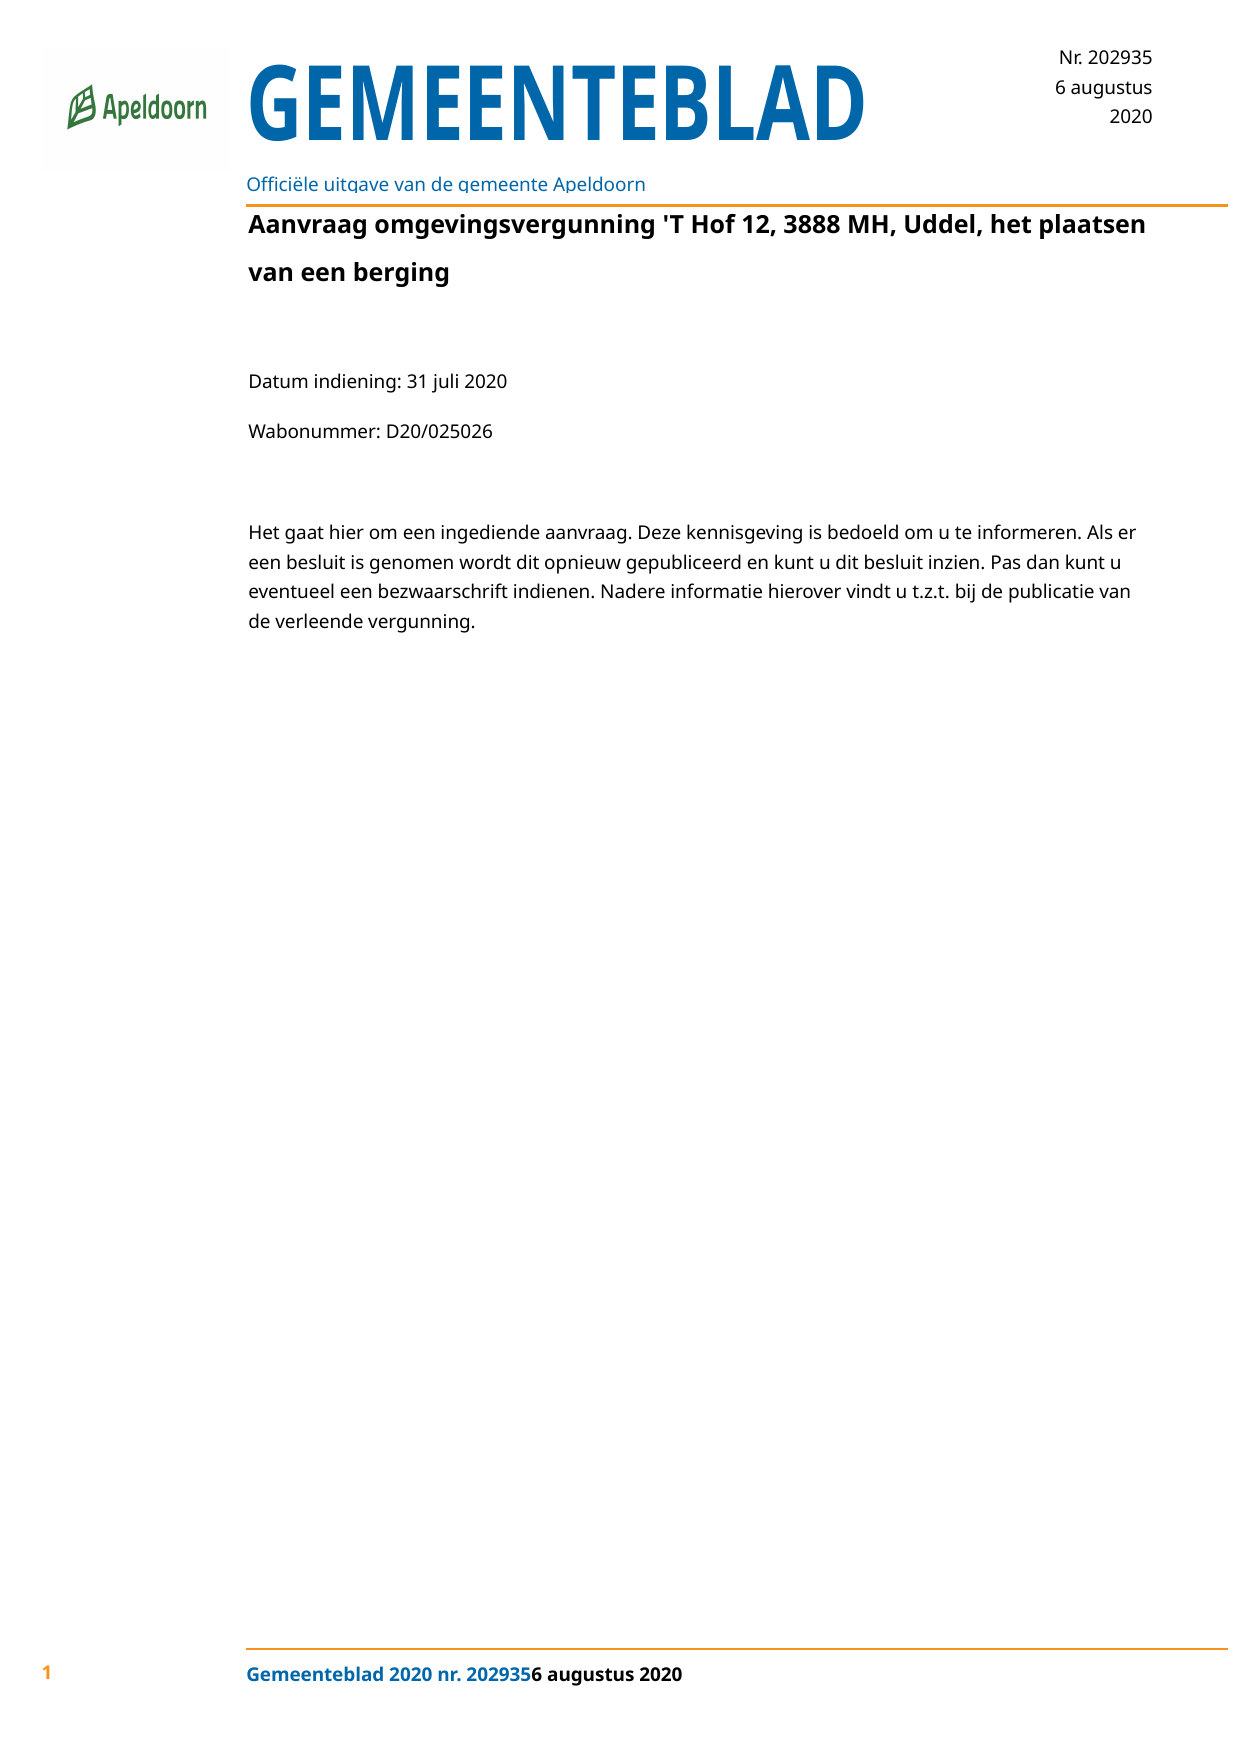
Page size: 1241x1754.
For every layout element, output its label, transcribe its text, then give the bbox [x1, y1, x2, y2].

text Datum indiening: 31 juli 2020 [248, 368, 1152, 394]
text Wabonummer: D20/025026 [248, 419, 1152, 444]
text Aanvraag omgevingsvergunning 'T Hof 12, 3888 MH, Uddel, het plaatsen van een berging [248, 207, 1152, 288]
picture [41, 47, 231, 172]
text Het gaat hier om een ingediende aanvraag. Deze kennisgeving is bedoeld om u te informeren. Als er een besluit is genomen wordt dit opnieuw gepubliceerd en kunt u dit besluit inzien. Pas dan kunt u eventueel een bezwaarschrift indienen. Nadere informatie hierover vindt u t.z.t. bij de publicatie van de verleende vergunning. [248, 519, 1152, 634]
